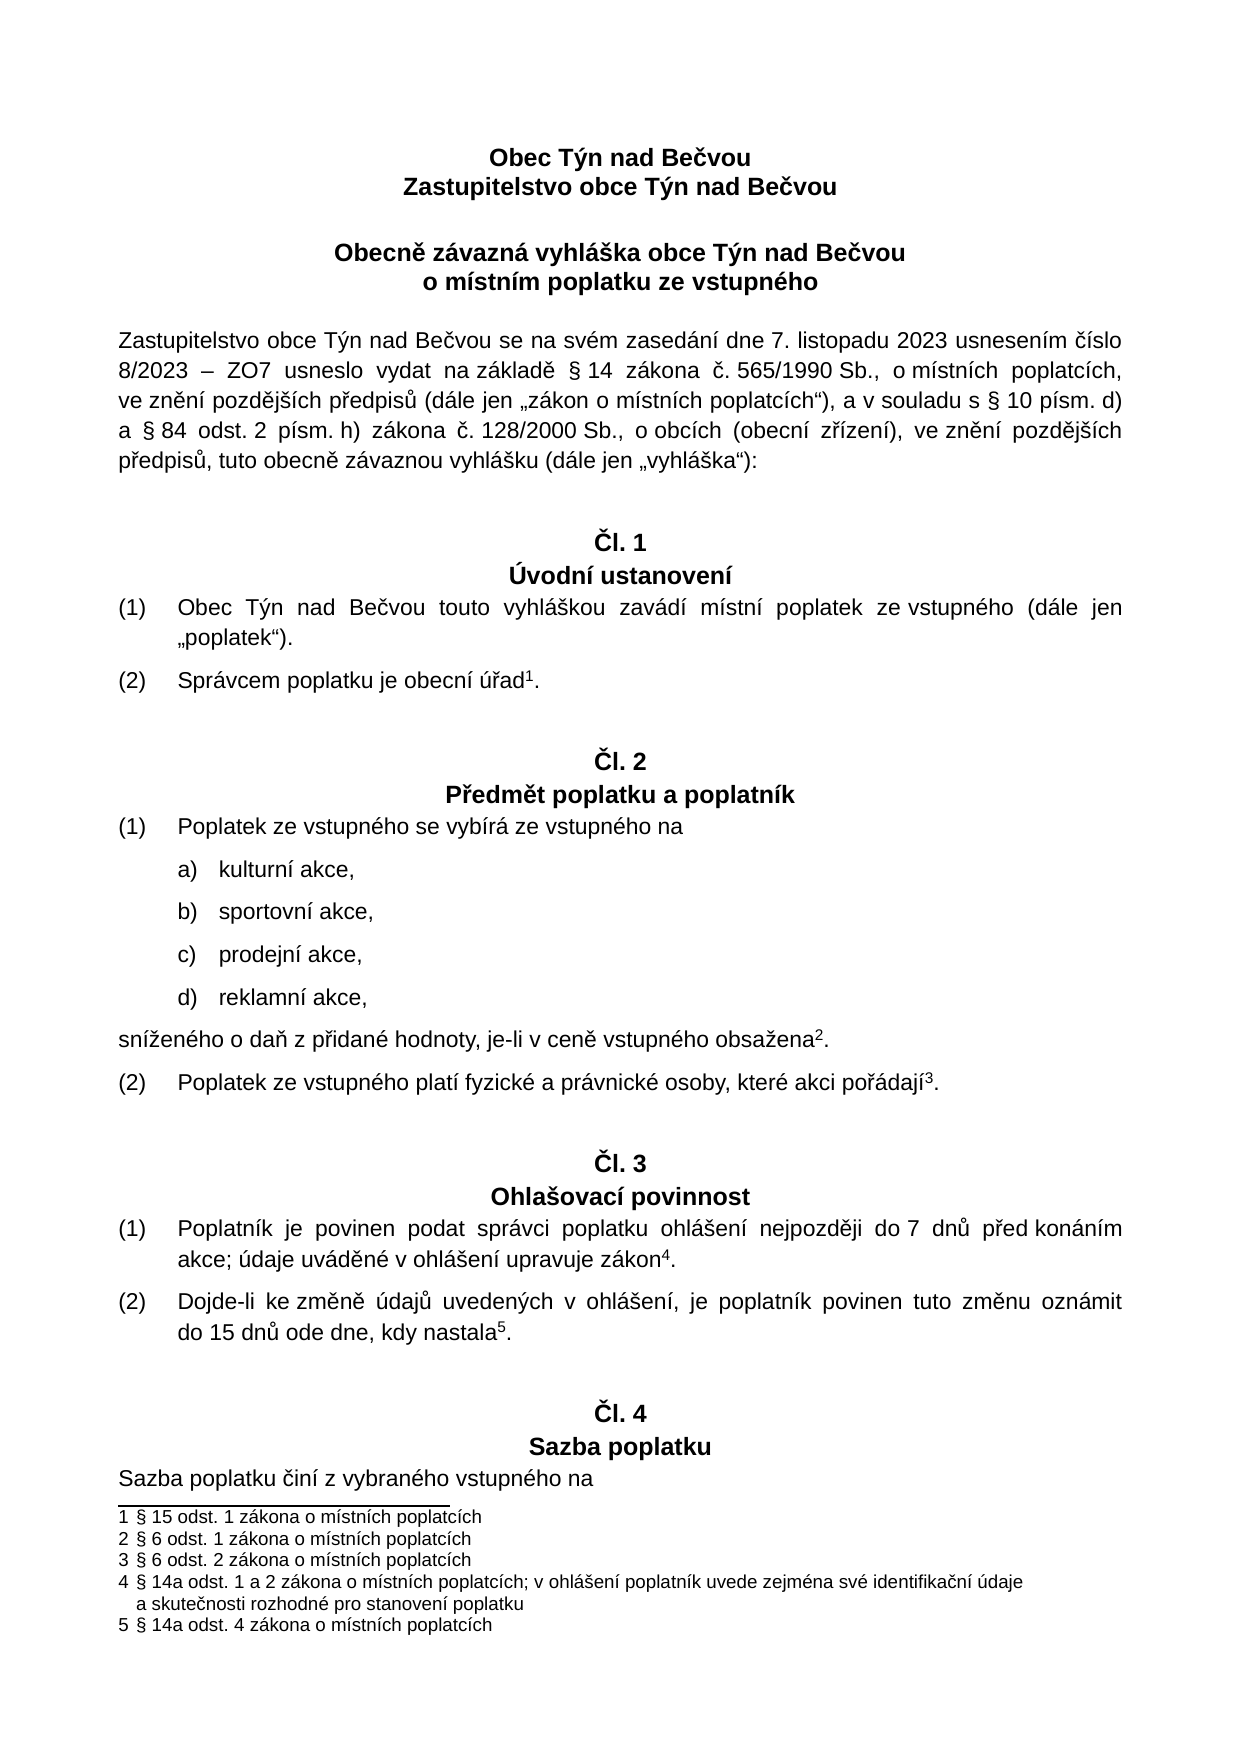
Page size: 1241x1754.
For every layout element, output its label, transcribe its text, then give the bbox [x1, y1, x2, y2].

list sportovní akce, [177, 898, 1122, 925]
text Sazba poplatku činí z vybraného vstupného na [118, 1465, 1122, 1491]
list § 14a odst. 1 a 2 zákona o místních poplatcích; v ohlášení poplatník uvede zejména své identifikační údaje a skutečnosti rozhodné pro stanovení poplatku [118, 1571, 1122, 1614]
text Obec Týn nad Bečvou Zastupitelstvo obce Týn nad Bečvou [118, 143, 1122, 201]
subtitle Čl. 4 Sazba poplatku [118, 1399, 1122, 1461]
text Zastupitelstvo obce Týn nad Bečvou se na svém zasedání dne 7. listopadu 2023 usnesením číslo 8/2023 – ZO7 usneslo vydat na základě § 14 zákona č. 565/1990 Sb., o místních poplatcích, ve znění pozdějších předpisů (dále jen „zákon o místních poplatcích“), a v souladu s § 10 písm. d) a § 84 odst. 2 písm. h) zákona č. 128/2000 Sb., o obcích (obecní zřízení), ve znění pozdějších předpisů, tuto obecně závaznou vyhlášku (dále jen „vyhláška“): [118, 327, 1122, 474]
list § 6 odst. 2 zákona o místních poplatcích [118, 1549, 1122, 1571]
list prodejní akce, [177, 941, 1122, 967]
text sníženého o daň z přidané hodnoty, je-li v ceně vstupného obsažena. [118, 1026, 1122, 1053]
list § 14a odst. 4 zákona o místních poplatcích [118, 1614, 1122, 1635]
list Poplatek ze vstupného platí fyzické a právnické osoby, které akci pořádají. [118, 1069, 1122, 1096]
list kulturní akce, [177, 856, 1122, 882]
list reklamní akce, [177, 984, 1122, 1010]
subtitle Čl. 2 Předmět poplatku a poplatník [118, 747, 1122, 809]
list § 15 odst. 1 zákona o místních poplatcích [118, 1506, 1122, 1528]
subtitle Obecně závazná vyhláška obce Týn nad Bečvou o místním poplatku ze vstupného [118, 238, 1122, 295]
list Poplatek ze vstupného se vybírá ze vstupného na [118, 813, 1122, 839]
list Poplatník je povinen podat správci poplatku ohlášení nejpozději do 7 dnů před konáním akce; údaje uváděné v ohlášení upravuje zákon. [118, 1215, 1122, 1272]
list Správcem poplatku je obecní úřad. [118, 667, 1122, 693]
subtitle Čl. 3 Ohlašovací povinnost [118, 1149, 1122, 1211]
subtitle Čl. 1 Úvodní ustanovení [118, 528, 1122, 589]
list Obec Týn nad Bečvou touto vyhláškou zavádí místní poplatek ze vstupného (dále jen „poplatek“). [118, 594, 1122, 650]
text § 6 odst. 1 zákona o místních poplatcích [118, 1528, 1122, 1549]
list Dojde-li ke změně údajů uvedených v ohlášení, je poplatník povinen tuto změnu oznámit do 15 dnů ode dne, kdy nastala. [118, 1288, 1122, 1345]
